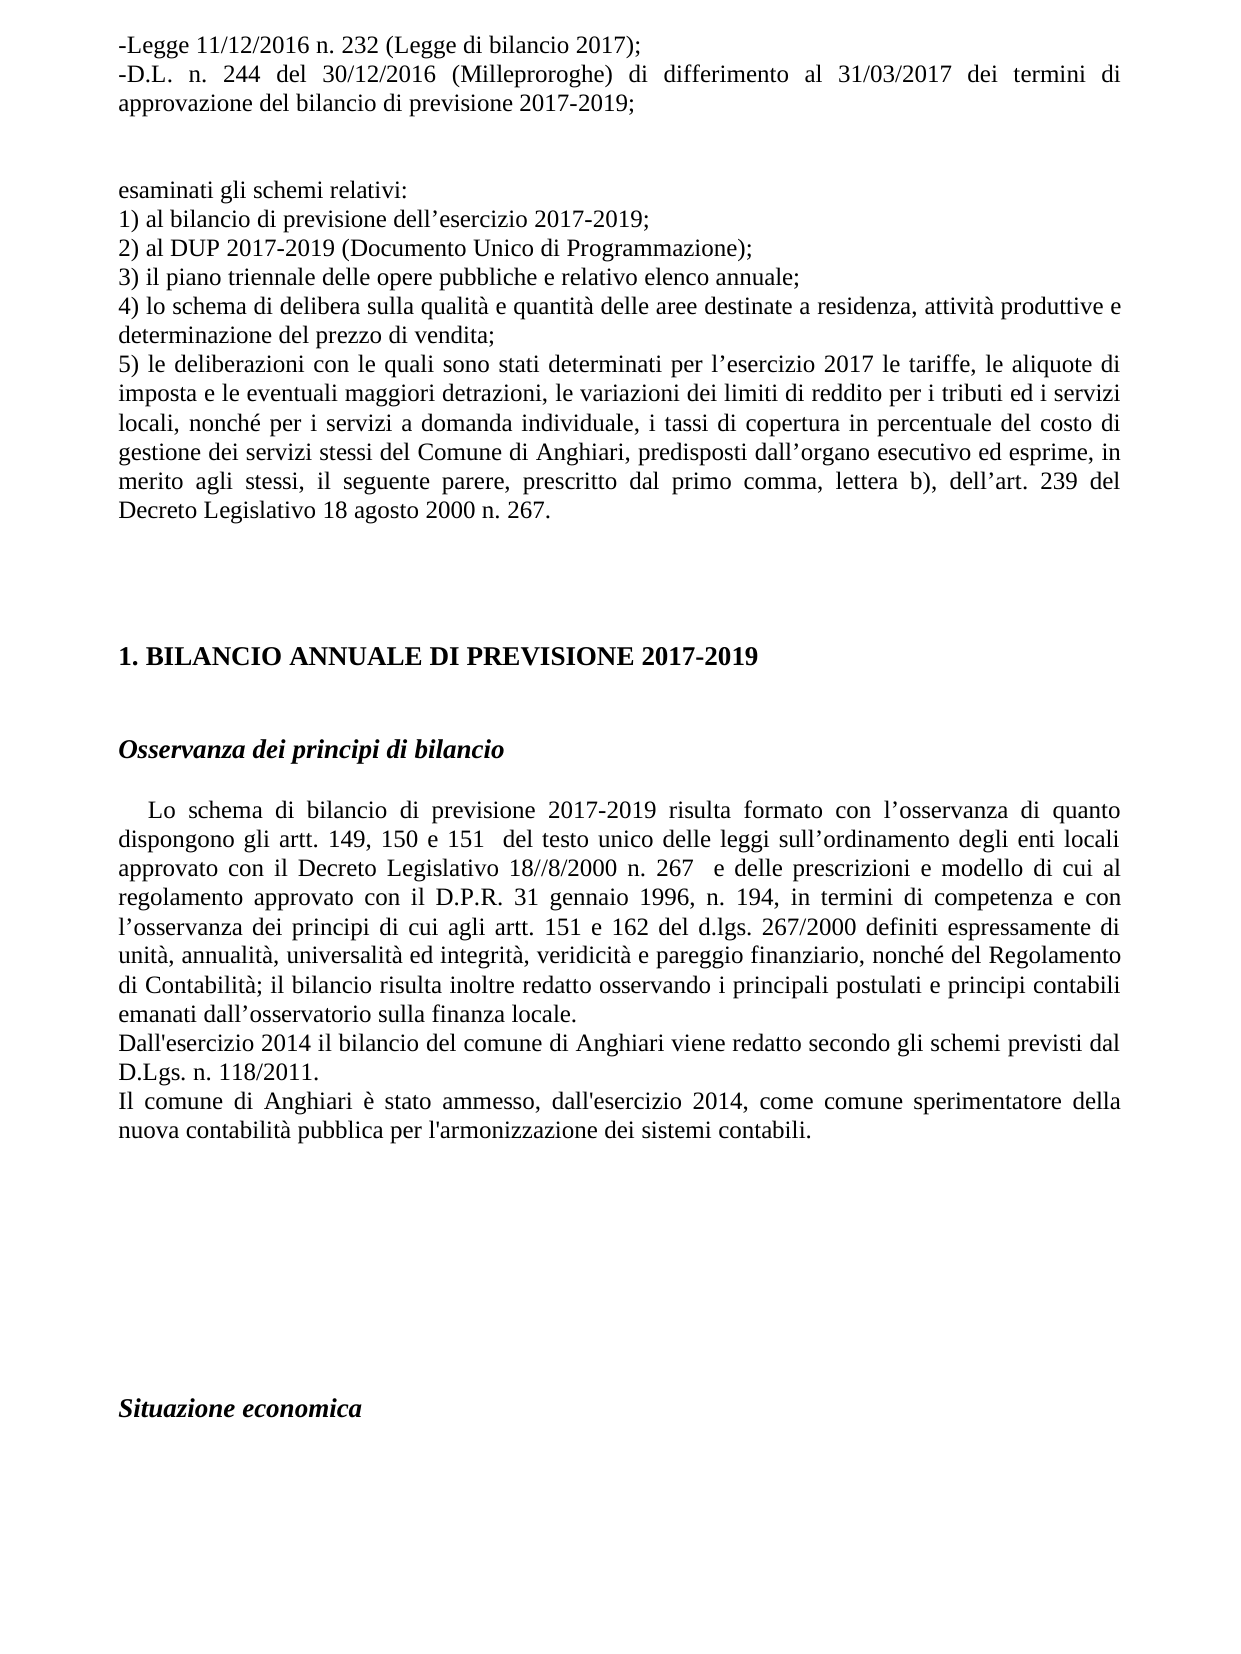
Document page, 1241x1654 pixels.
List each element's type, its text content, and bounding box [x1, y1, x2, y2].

text esaminati gli schemi relativi: [118, 175, 1122, 204]
text 4) lo schema di delibera sulla qualità e quantità delle aree destinate a residenza, attività produttive e determinazione del prezzo di vendita; [118, 291, 1122, 349]
text 1) al bilancio di previsione dell’esercizio 2017-2019; [118, 204, 1122, 233]
text -Legge 11/12/2016 n. 232 (Legge di bilancio 2017); [118, 29, 1122, 59]
text Il comune di Anghiari è stato ammesso, dall'esercizio 2014, come comune sperimentatore della nuova contabilità pubblica per l'armonizzazione dei sistemi contabili. [118, 1086, 1122, 1144]
text Situazione economica [118, 1392, 1122, 1423]
text Dall'esercizio 2014 il bilancio del comune di Anghiari viene redatto secondo gli schemi previsti dal D.Lgs. n. 118/2011. [118, 1028, 1122, 1086]
text 3) il piano triennale delle opere pubbliche e relativo elenco annuale; [118, 262, 1122, 291]
text 2) al DUP 2017-2019 (Documento Unico di Programmazione); [118, 233, 1122, 262]
text 5) le deliberazioni con le quali sono stati determinati per l’esercizio 2017 le tariffe, le aliquote di imposta e le eventuali maggiori detrazioni, le variazioni dei limiti di reddito per i tributi ed i servizi locali, nonché per i servizi a domanda individuale, i tassi di copertura in percentuale del costo di gestione dei servizi stessi del Comune di Anghiari, predisposti dall’organo esecutivo ed esprime, in merito agli stessi, il seguente parere, prescritto dal primo comma, lettera b), dell’art. 239 del Decreto Legislativo 18 agosto 2000 n. 267. [118, 349, 1122, 524]
text 1. BILANCIO ANNUALE DI PREVISIONE 2017-2019 [118, 640, 1122, 671]
text Lo schema di bilancio di previsione 2017-2019 risulta formato con l’osservanza di quanto dispongono gli artt. 149, 150 e 151 del testo unico delle leggi sull’ordinamento degli enti locali approvato con il Decreto Legislativo 18//8/2000 n. 267 e delle prescrizioni e modello di cui al regolamento approvato con il D.P.R. 31 gennaio 1996, n. 194, in termini di competenza e con l’osservanza dei principi di cui agli artt. 151 e 162 del d.lgs. 267/2000 definiti espressamente di unità, annualità, universalità ed integrità, veridicità e pareggio finanziario, nonché del Regolamento di Contabilità; il bilancio risulta inoltre redatto osservando i principali postulati e principi contabili emanati dall’osservatorio sulla finanza locale. [118, 795, 1122, 1028]
text -D.L. n. 244 del 30/12/2016 (Milleproroghe) di differimento al 31/03/2017 dei termini di approvazione del bilancio di previsione 2017-2019; [118, 59, 1122, 117]
text Osservanza dei principi di bilancio [118, 733, 1122, 764]
